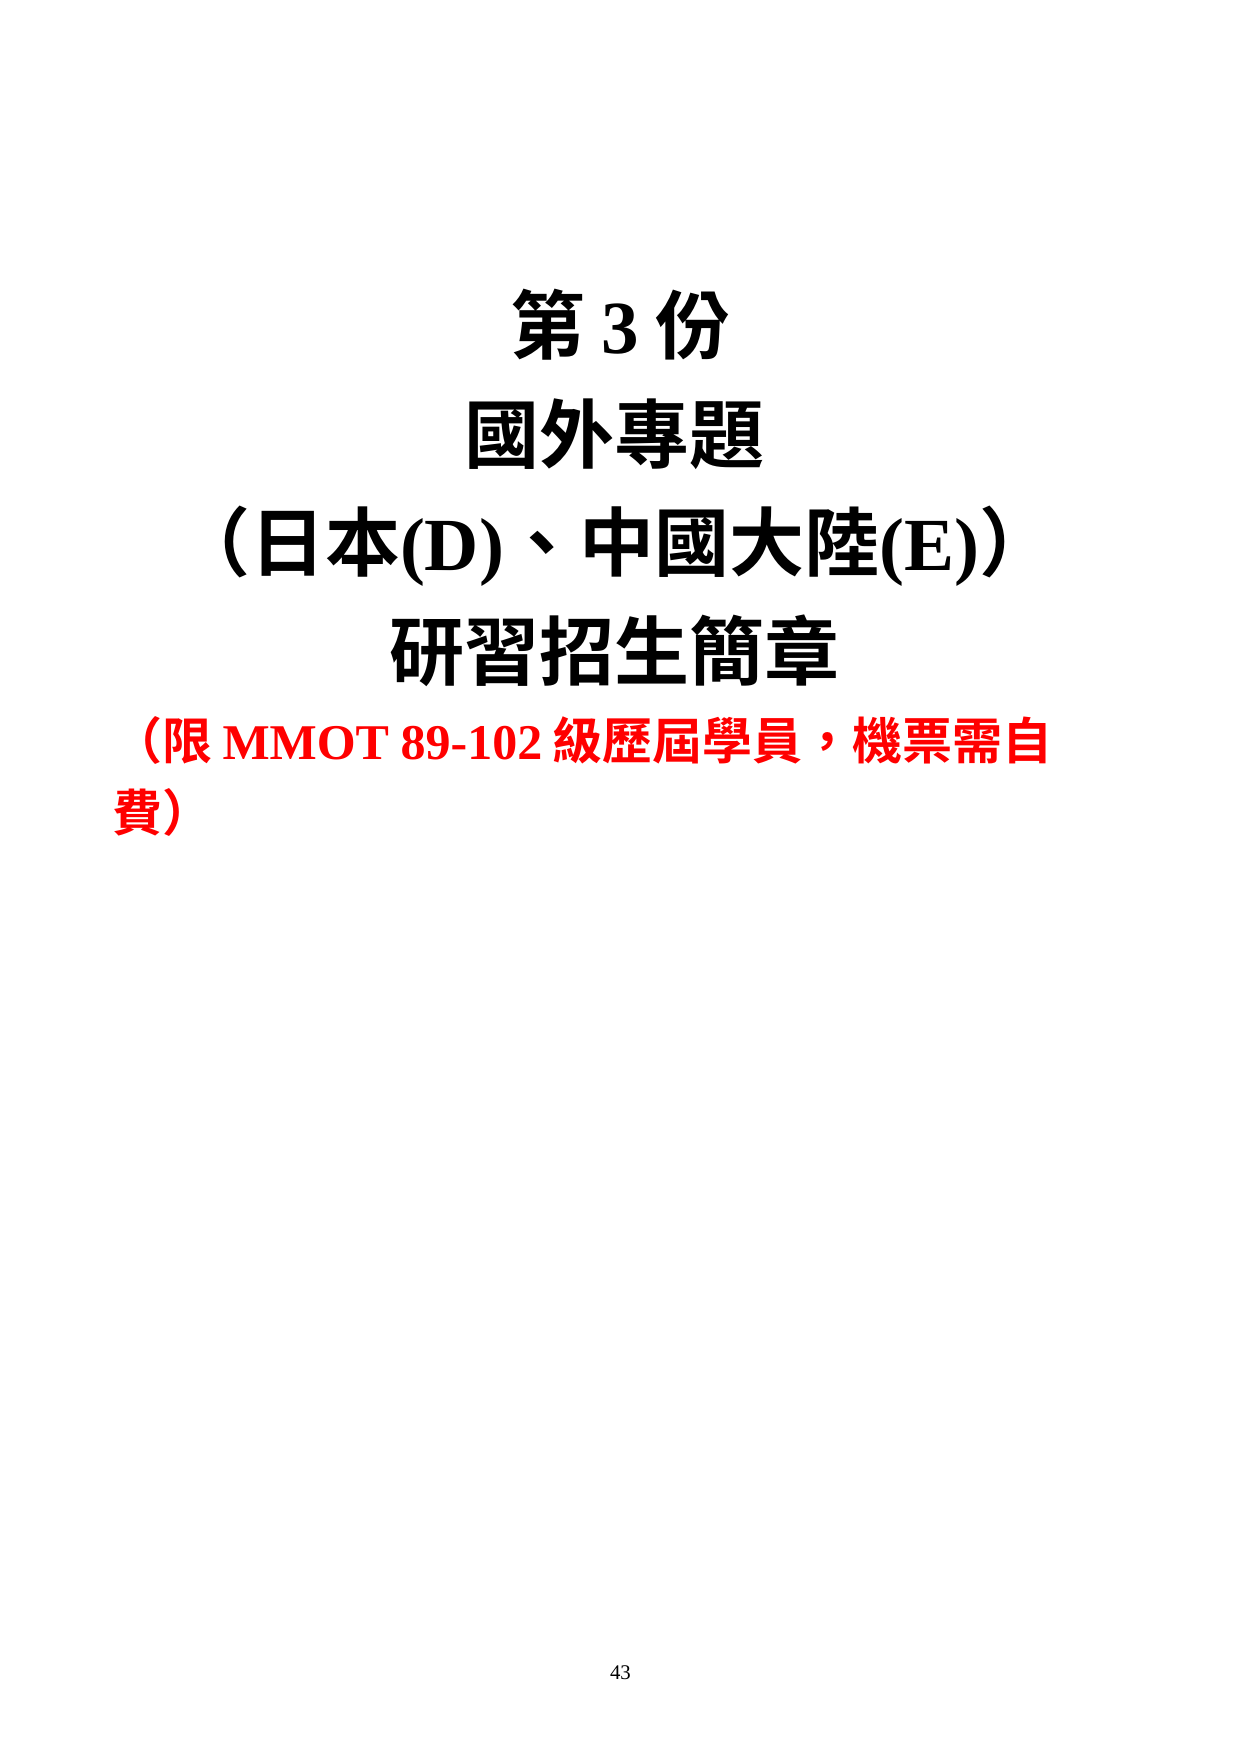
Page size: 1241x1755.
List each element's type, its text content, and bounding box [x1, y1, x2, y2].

text 研習招生簡章 [112, 592, 1116, 701]
text 第3份 [112, 266, 1128, 375]
text 國外專題 [112, 375, 1116, 484]
text （限MMOT 89-102級歷屆學員，機票需自費） [112, 701, 1128, 846]
text （日本(D)、中國大陸(E)） [112, 484, 1116, 592]
